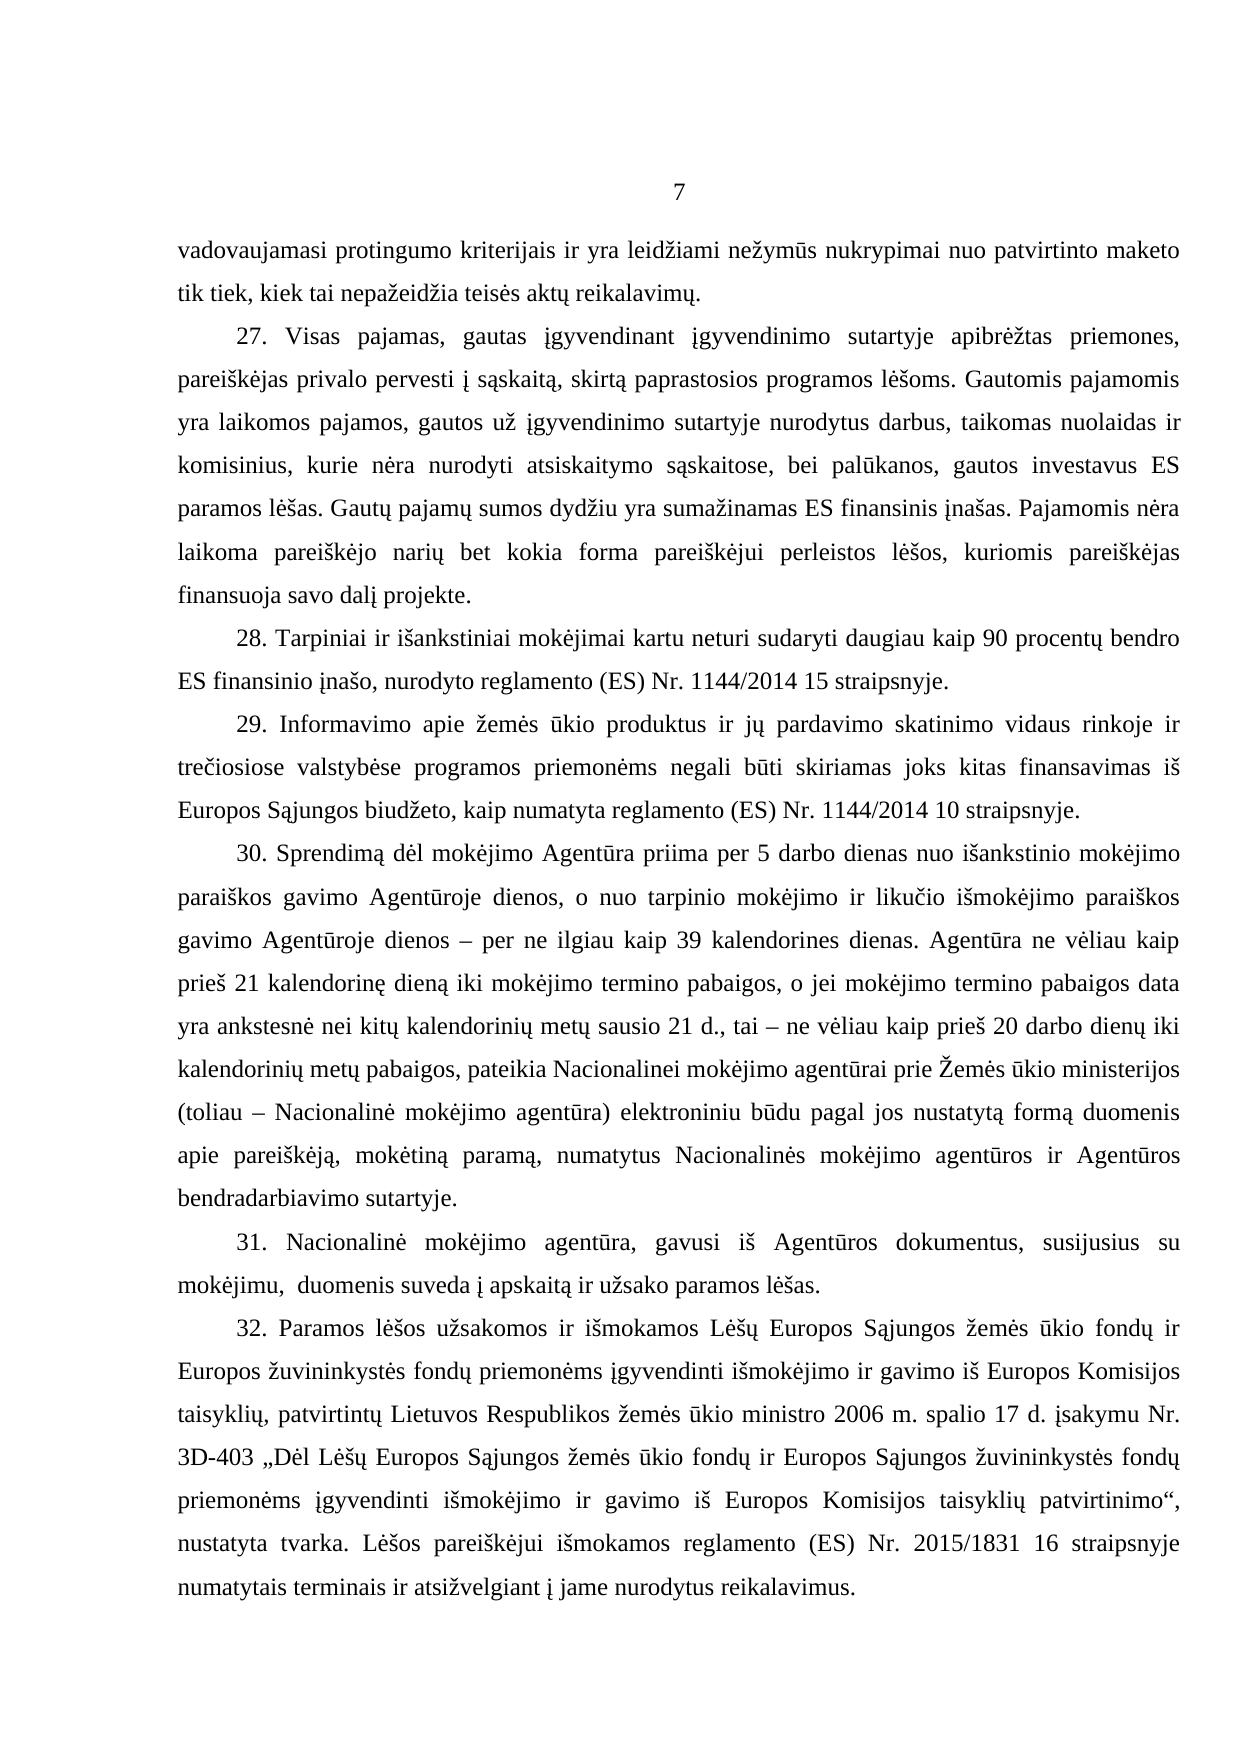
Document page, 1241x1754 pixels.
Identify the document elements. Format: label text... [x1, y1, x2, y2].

text 29. Informavimo apie žemės ūkio produktus ir jų pardavimo skatinimo vidaus rinkoje ir trečiosiose valstybėse programos priemonėms negali būti skiriamas joks kitas finansavimas iš Europos Sąjungos biudžeto, kaip numatyta reglamento (ES) Nr. 1144/2014 10 straipsnyje. [177, 709, 1181, 824]
text 31. Nacionalinė mokėjimo agentūra, gavusi iš Agentūros dokumentus, susijusius su mokėjimu, duomenis suveda į apskaitą ir užsako paramos lėšas. [177, 1227, 1181, 1298]
text 28. Tarpiniai ir išankstiniai mokėjimai kartu neturi sudaryti daugiau kaip 90 procentų bendro ES finansinio įnašo, nurodyto reglamento (ES) Nr. 1144/2014 15 straipsnyje. [177, 623, 1181, 695]
text vadovaujamasi protingumo kriterijais ir yra leidžiami nežymūs nukrypimai nuo patvirtinto maketo tik tiek, kiek tai nepažeidžia teisės aktų reikalavimų. [177, 235, 1181, 307]
text 32. Paramos lėšos užsakomos ir išmokamos Lėšų Europos Sąjungos žemės ūkio fondų ir Europos žuvininkystės fondų priemonėms įgyvendinti išmokėjimo ir gavimo iš Europos Komisijos taisyklių, patvirtintų Lietuvos Respublikos žemės ūkio ministro 2006 m. spalio 17 d. įsakymu Nr. 3D-403 „Dėl Lėšų Europos Sąjungos žemės ūkio fondų ir Europos Sąjungos žuvininkystės fondų priemonėms įgyvendinti išmokėjimo ir gavimo iš Europos Komisijos taisyklių patvirtinimo“, nustatyta tvarka. Lėšos pareiškėjui išmokamos reglamento (ES) Nr. 2015/1831 16 straipsnyje numatytais terminais ir atsižvelgiant į jame nurodytus reikalavimus. [177, 1313, 1181, 1600]
text 27. Visas pajamas, gautas įgyvendinant įgyvendinimo sutartyje apibrėžtas priemones, pareiškėjas privalo pervesti į sąskaitą, skirtą paprastosios programos lėšoms. Gautomis pajamomis yra laikomos pajamos, gautos už įgyvendinimo sutartyje nurodytus darbus, taikomas nuolaidas ir komisinius, kurie nėra nurodyti atsiskaitymo sąskaitose, bei palūkanos, gautos investavus ES paramos lėšas. Gautų pajamų sumos dydžiu yra sumažinamas ES finansinis įnašas. Pajamomis nėra laikoma pareiškėjo narių bet kokia forma pareiškėjui perleistos lėšos, kuriomis pareiškėjas finansuoja savo dalį projekte. [177, 321, 1181, 608]
text 30. Sprendimą dėl mokėjimo Agentūra priima per 5 darbo dienas nuo išankstinio mokėjimo paraiškos gavimo Agentūroje dienos, o nuo tarpinio mokėjimo ir likučio išmokėjimo paraiškos gavimo Agentūroje dienos – per ne ilgiau kaip 39 kalendorines dienas. Agentūra ne vėliau kaip prieš 21 kalendorinę dieną iki mokėjimo termino pabaigos, o jei mokėjimo termino pabaigos data yra ankstesnė nei kitų kalendorinių metų sausio 21 d., tai – ne vėliau kaip prieš 20 darbo dienų iki kalendorinių metų pabaigos, pateikia Nacionalinei mokėjimo agentūrai prie Žemės ūkio ministerijos (toliau – Nacionalinė mokėjimo agentūra) elektroniniu būdu pagal jos nustatytą formą duomenis apie pareiškėją, mokėtiną paramą, numatytus Nacionalinės mokėjimo agentūros ir Agentūros bendradarbiavimo sutartyje. [177, 838, 1181, 1212]
